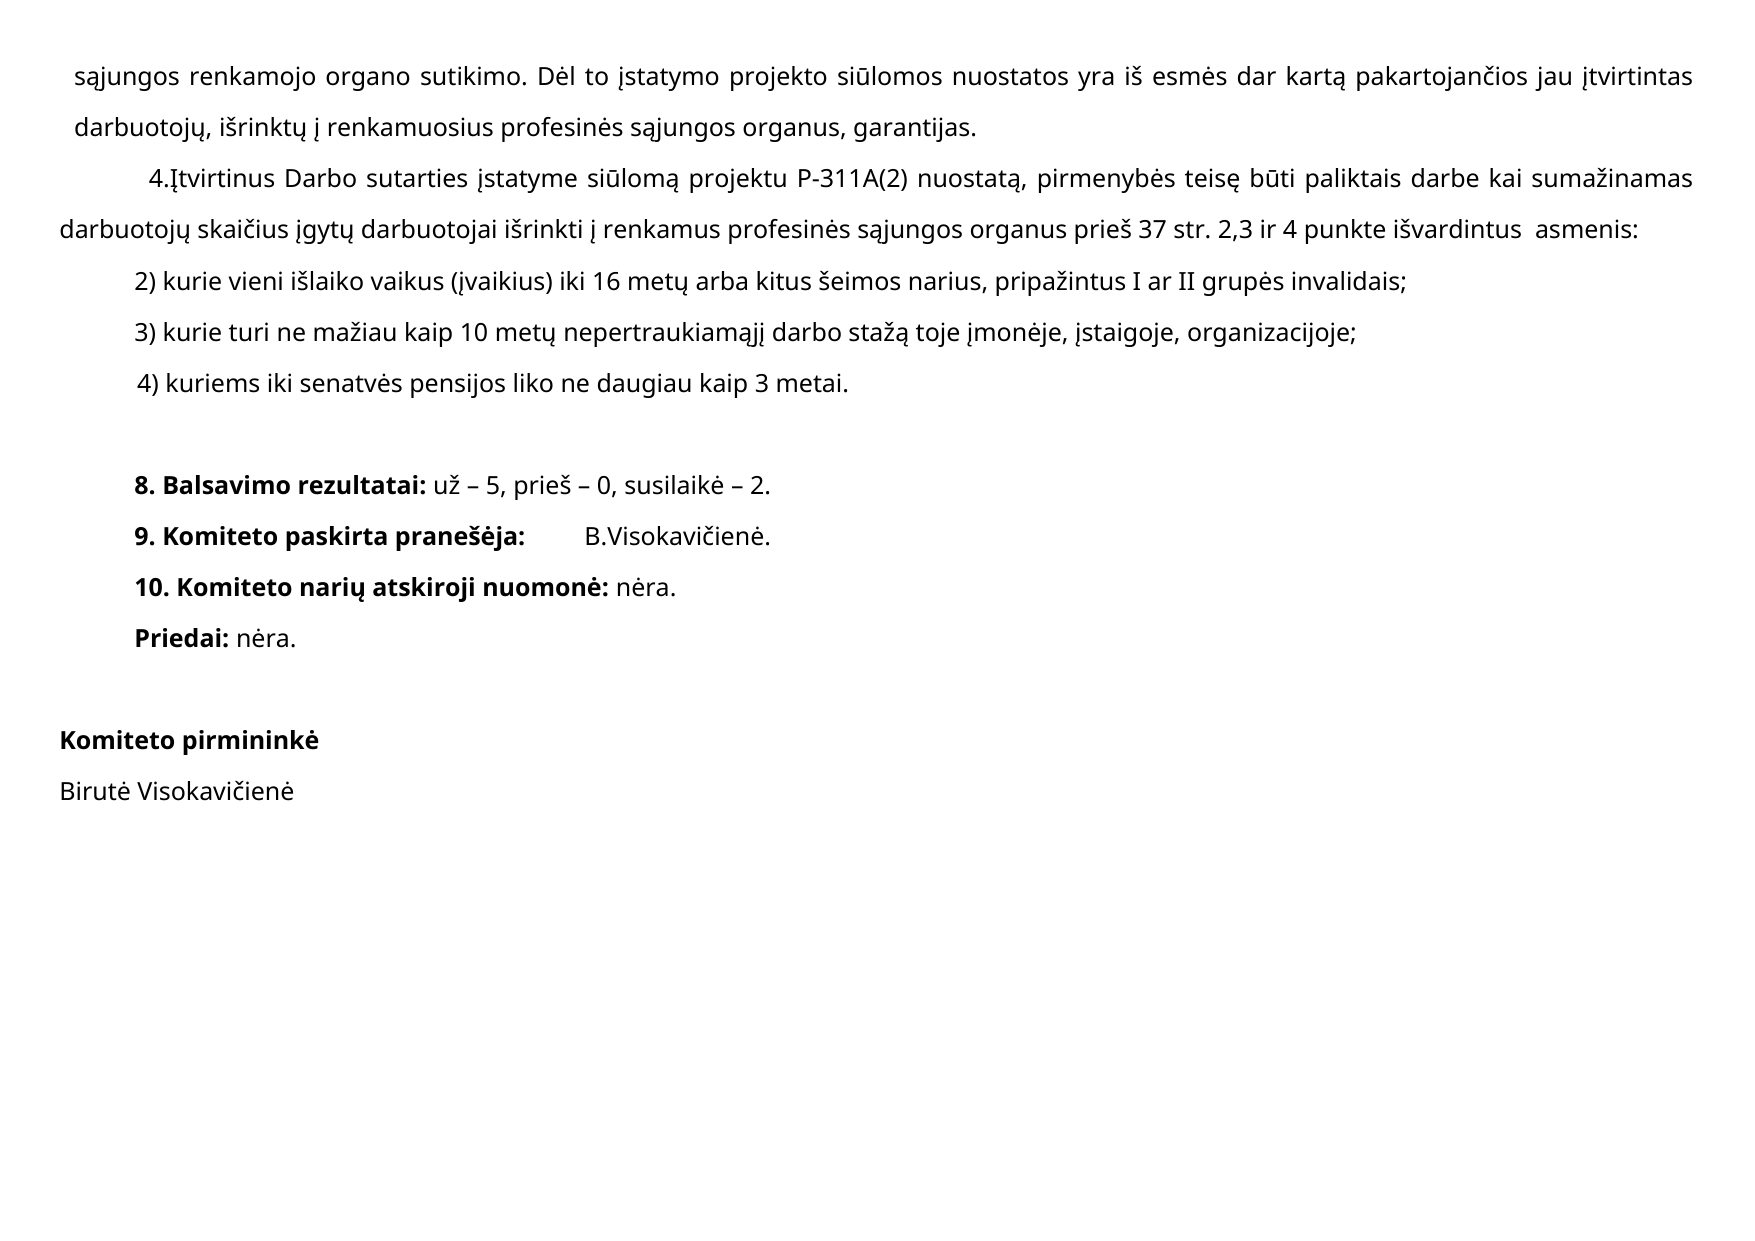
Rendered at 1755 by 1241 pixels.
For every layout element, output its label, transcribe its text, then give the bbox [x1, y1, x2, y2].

text 3) kurie turi ne mažiau kaip 10 metų nepertraukiamąjį darbo stažą toje įmonėje, įstaigoje, organizacijoje; [59, 314, 1695, 348]
subtitle Komiteto pirmininkė [59, 723, 1695, 757]
text Priedai: nėra. [59, 621, 1695, 654]
text 10. Komiteto narių atskiroji nuomonė: nėra. [59, 569, 1695, 603]
text 4) kuriems iki senatvės pensijos liko ne daugiau kaip 3 metai. [59, 365, 1695, 399]
text sąjungos renkamojo organo sutikimo. Dėl to įstatymo projekto siūlomos nuostatos yra iš esmės dar kartą pakartojančios jau įtvirtintas darbuotojų, išrinktų į renkamuosius profesinės sąjungos organus, garantijas. [74, 59, 1695, 144]
text 9. Komiteto paskirta pranešėja: B.Visokavičienė. [59, 518, 1695, 552]
text 8. Balsavimo rezultatai: už – 5, prieš – 0, susilaikė – 2. [59, 467, 1695, 501]
text Birutė Visokavičienė [59, 774, 1695, 808]
text 4.Įtvirtinus Darbo sutarties įstatyme siūlomą projektu P-311A(2) nuostatą, pirmenybės teisę būti paliktais darbe kai sumažinamas darbuotojų skaičius įgytų darbuotojai išrinkti į renkamus profesinės sąjungos organus prieš 37 str. 2,3 ir 4 punkte išvardintus asmenis: [59, 161, 1695, 246]
text 2) kurie vieni išlaiko vaikus (įvaikius) iki 16 metų arba kitus šeimos narius, pripažintus I ar II grupės invalidais; [59, 263, 1695, 297]
